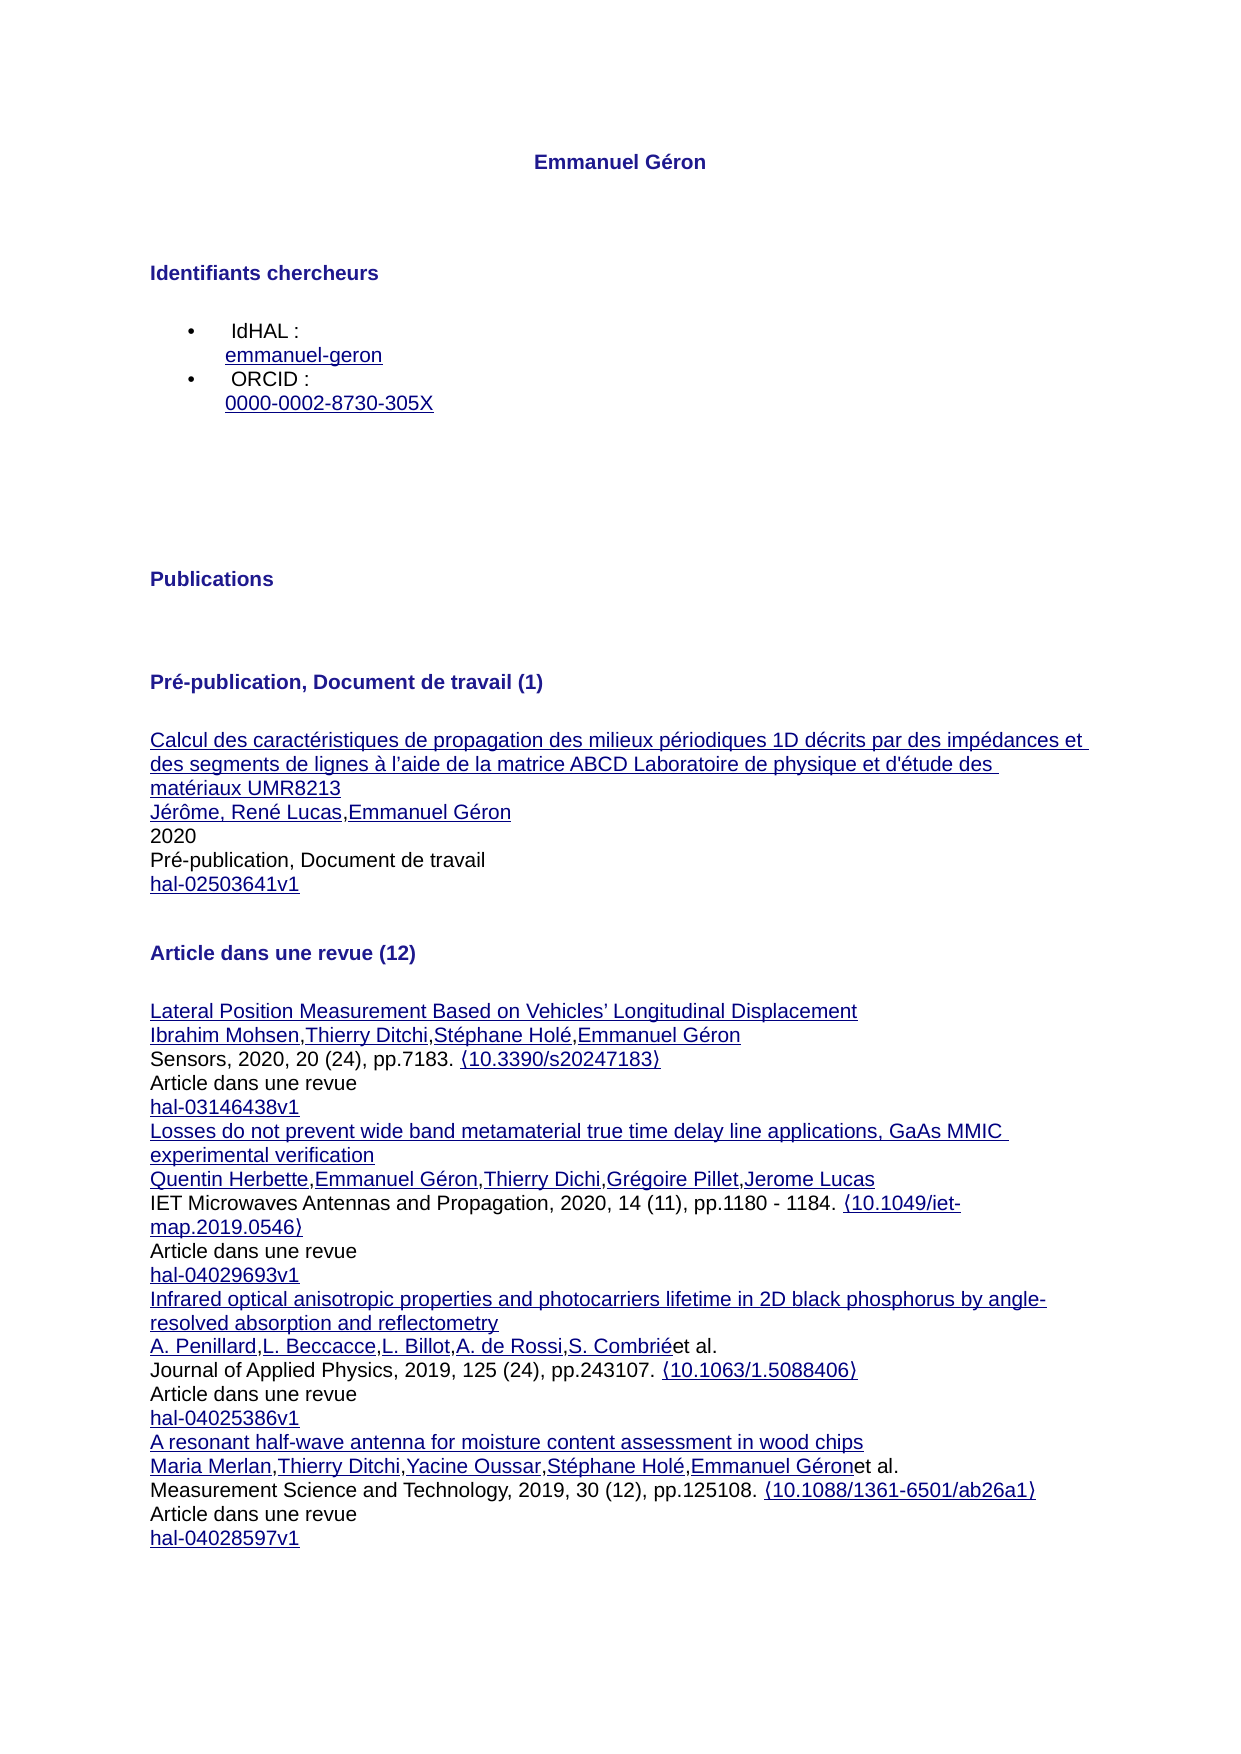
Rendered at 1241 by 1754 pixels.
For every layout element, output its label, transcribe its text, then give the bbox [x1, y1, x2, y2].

table_cell Losses do not prevent wide band metamaterial true time delay line applications, GaAs MMIC experimental verification Quentin Herbette,Emmanuel Géron,Thierry Dichi,Grégoire Pillet,Jerome Lucas IET Microwaves Antennas and Propagation, 2020, 14 (11), pp.1180 - 1184. ⟨10.1049/iet-map.2019.0546⟩ Article dans une revue hal-04029693v1 [150, 1119, 1090, 1286]
subtitle Pré-publication, Document de travail (1) [150, 670, 1090, 694]
table_cell Infrared optical anisotropic properties and photocarriers lifetime in 2D black phosphorus by angle-resolved absorption and reflectometry A. Penillard,L. Beccacce,L. Billot,A. de Rossi,S. Combriéet al. Journal of Applied Physics, 2019, 125 (24), pp.243107. ⟨10.1063/1.5088406⟩ Article dans une revue hal-04025386v1 [150, 1286, 1090, 1430]
table_header Calcul des caractéristiques de propagation des milieux périodiques 1D décrits par des impédances et des segments de lignes à l’aide de la matrice ABCD Laboratoire de physique et d'étude des matériaux UMR8213 Jérôme, René Lucas,Emmanuel Géron 2020 Pré-publication, Document de travail hal-02503641v1 [150, 728, 1090, 896]
list IdHAL : [187, 319, 1090, 343]
subtitle Emmanuel Géron [150, 150, 1090, 174]
table_cell A resonant half-wave antenna for moisture content assessment in wood chips Maria Merlan,Thierry Ditchi,Yacine Oussar,Stéphane Holé,Emmanuel Géronet al. Measurement Science and Technology, 2019, 30 (12), pp.125108. ⟨10.1088/1361-6501/ab26a1⟩ Article dans une revue hal-04028597v1 [150, 1430, 1090, 1550]
list emmanuel-geron [187, 343, 1090, 367]
subtitle Article dans une revue (12) [150, 941, 1090, 964]
list 0000-0002-8730-305X [187, 391, 1090, 414]
subtitle Publications [150, 567, 1090, 591]
subtitle Identifiants chercheurs [150, 260, 1090, 284]
list ORCID : [187, 367, 1090, 391]
table_header Lateral Position Measurement Based on Vehicles’ Longitudinal Displacement Ibrahim Mohsen,Thierry Ditchi,Stéphane Holé,Emmanuel Géron Sensors, 2020, 20 (24), pp.7183. ⟨10.3390/s20247183⟩ Article dans une revue hal-03146438v1 [150, 999, 1090, 1119]
